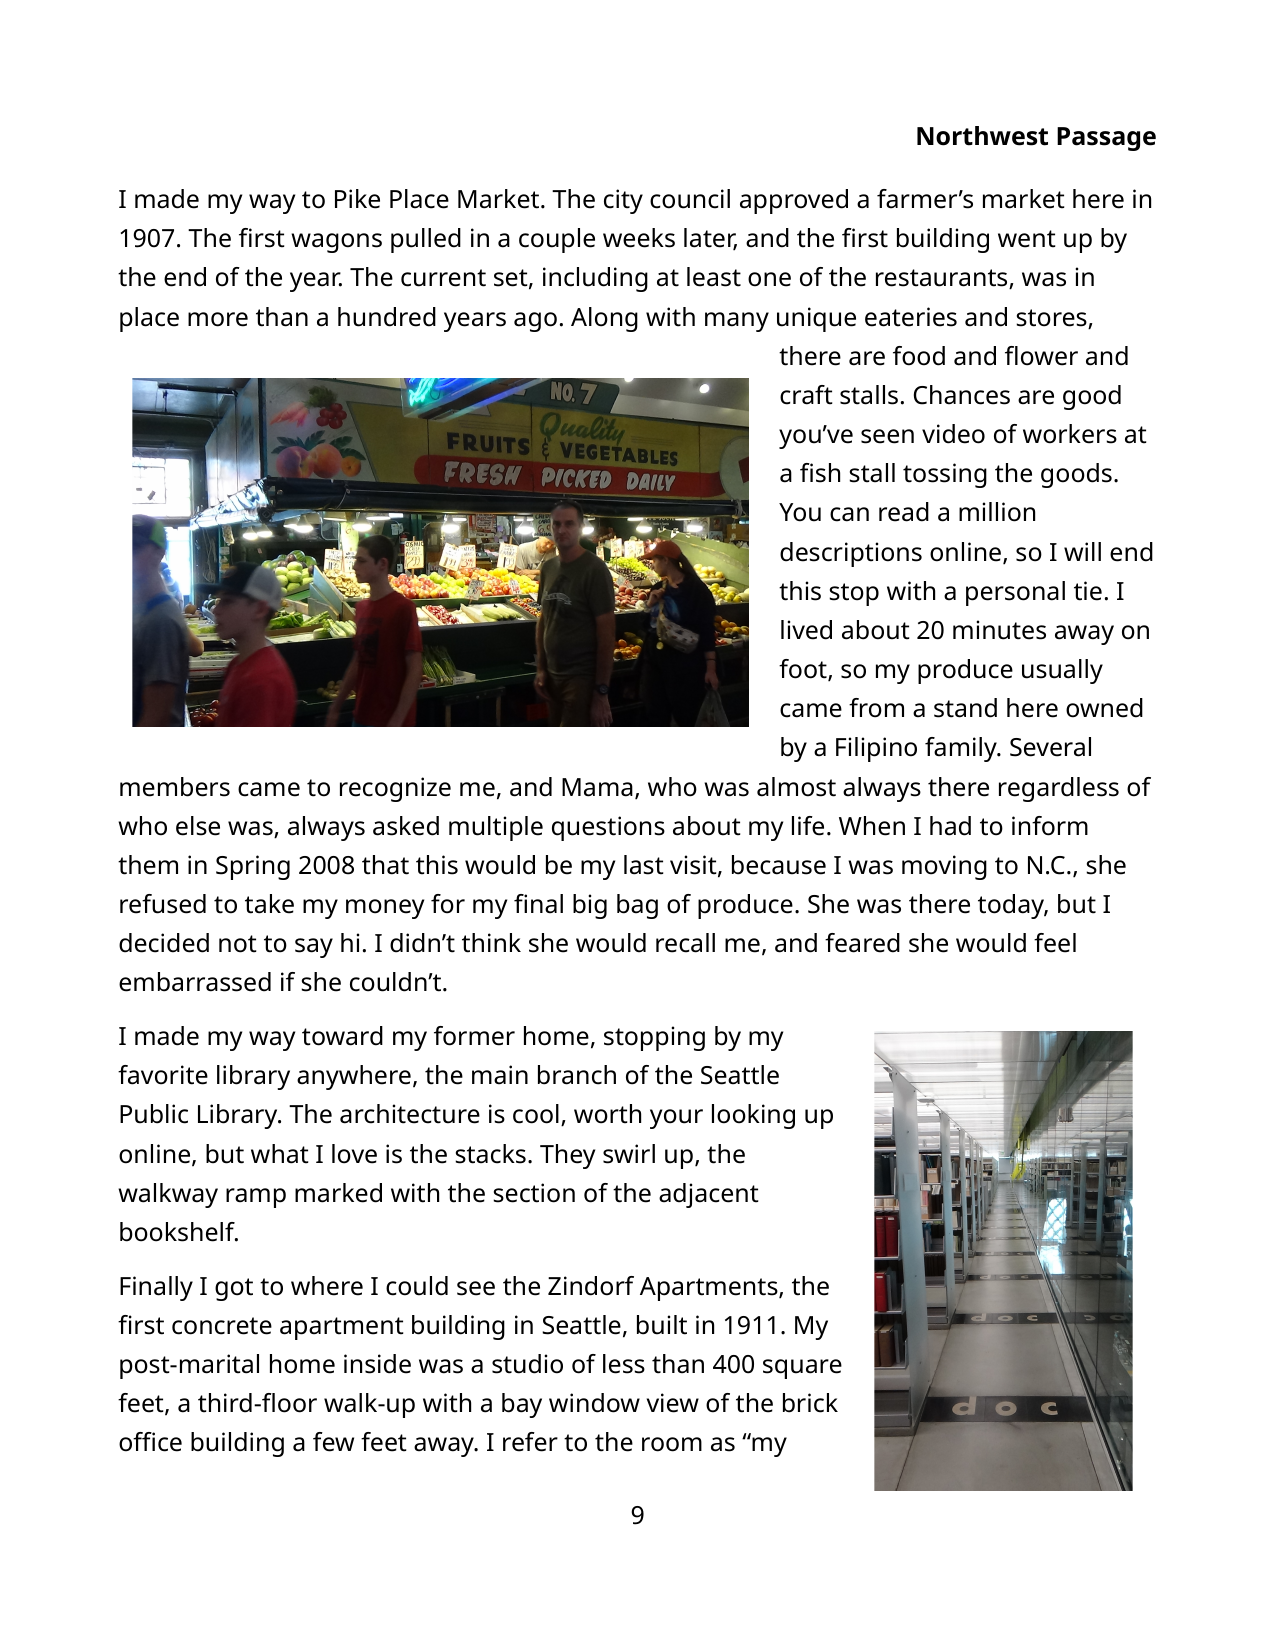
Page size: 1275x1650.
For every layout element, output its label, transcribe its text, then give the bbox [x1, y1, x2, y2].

text I made my way toward my former home, stopping by my favorite library anywhere, the main branch of the Seattle Public Library. The architecture is cool, worth your looking up online, but what I love is the stacks. They swirl up, the walkway ramp marked with the section of the adjacent bookshelf. [118, 1019, 1157, 1249]
picture [874, 1031, 1133, 1491]
text I made my way to Pike Place Market. The city council approved a farmer’s market here in 1907. The first wagons pulled in a couple weeks later, and the first building went up by the end of the year. The current set, including at least one of the restaurants, was in place more than a hundred years ago. Along with many unique eateries and stores, there are food and flower and craft stalls. Chances are good you’ve seen video of workers at a fish stall tossing the goods. You can read a million descriptions online, so I will end this stop with a personal tie. I lived about 20 minutes away on foot, so my produce usually came from a stand here owned by a Filipino family. Several members came to recognize me, and Mama, who was almost always there regardless of who else was, always asked multiple questions about my life. When I had to inform them in Spring 2008 that this would be my last visit, because I was moving to N.C., she refused to take my money for my final big bag of produce. She was there today, but I decided not to say hi. I didn’t think she would recall me, and feared she would feel embarrassed if she couldn’t. [118, 182, 1157, 999]
text Finally I got to where I could see the Zindorf Apartments, the first concrete apartment building in Seattle, built in 1911. My post-marital home inside was a studio of less than 400 square feet, a third-floor walk-up with a bay window view of the brick office building a few feet away. I refer to the room as “my [118, 1268, 874, 1459]
picture [132, 378, 749, 727]
